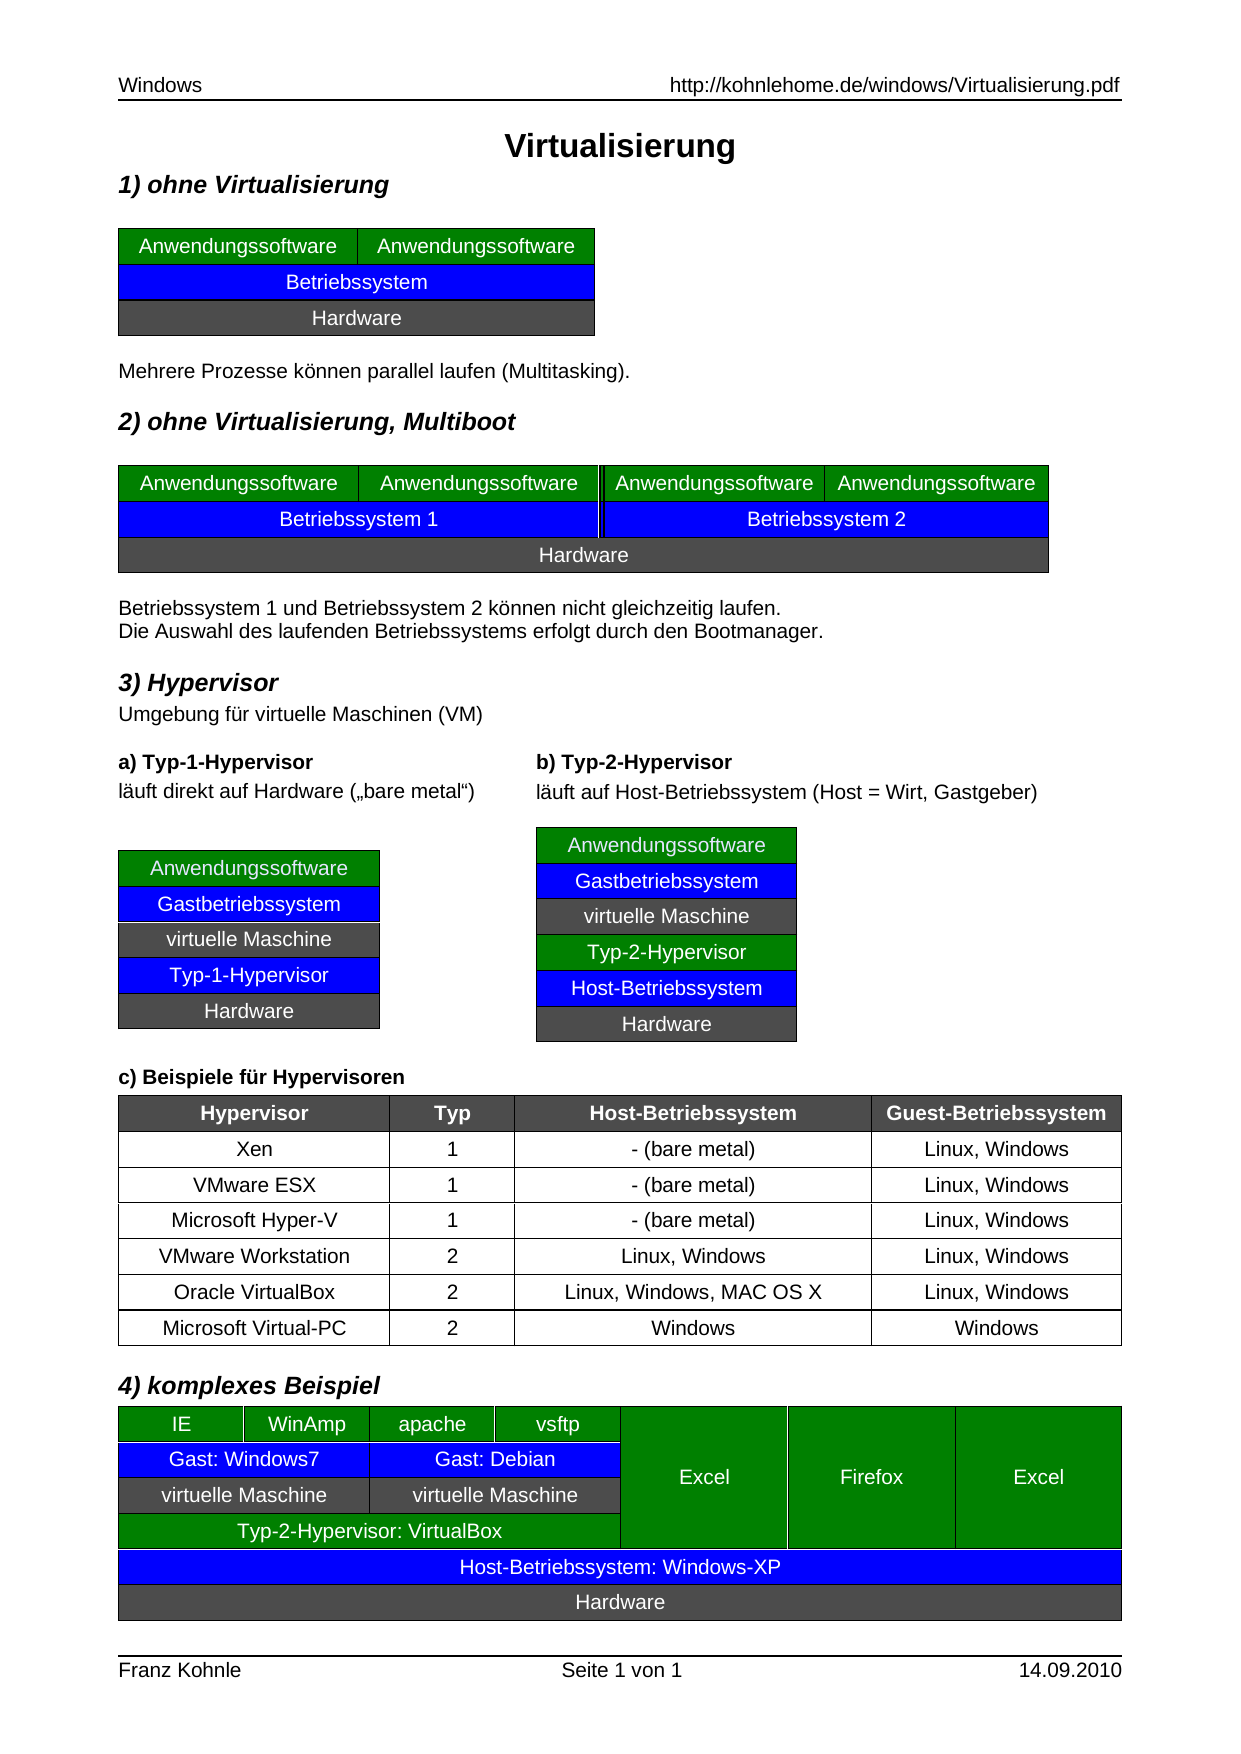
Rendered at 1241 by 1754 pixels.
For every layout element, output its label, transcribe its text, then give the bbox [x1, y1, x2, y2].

text Umgebung für virtuelle Maschinen (VM) [118, 702, 1122, 726]
table_cell virtuelle Maschine [370, 1478, 620, 1513]
table_cell Host-Betriebssystem: Windows-XP [119, 1550, 1121, 1584]
table_header IE [119, 1407, 243, 1441]
table_cell Linux, Windows [515, 1239, 871, 1274]
text Mehrere Prozesse können parallel laufen (Multitasking). [118, 359, 1122, 383]
table_cell Host-Betriebssystem [537, 971, 796, 1006]
table_header Anwendungssoftware [359, 466, 598, 501]
title Virtualisierung [118, 127, 1122, 164]
table_cell Betriebssystem 2 [605, 502, 1048, 537]
table_cell Hardware [119, 301, 594, 335]
table_cell Gastbetriebssystem [119, 887, 379, 921]
subtitle a) Typ-1-Hypervisor [118, 751, 508, 774]
table_header Host-Betriebssystem [515, 1096, 871, 1131]
table_header Anwendungssoftware [537, 828, 796, 863]
table_header vsftp [496, 1407, 620, 1441]
table_cell Hardware [119, 994, 379, 1028]
table_header Guest-Betriebssystem [872, 1096, 1121, 1131]
table_header Anwendungssoftware [119, 851, 379, 886]
table_cell virtuelle Maschine [537, 899, 796, 934]
subtitle 1) ohne Virtualisierung [118, 170, 1122, 198]
table_header WinAmp [245, 1407, 369, 1441]
table_cell VMware ESX [119, 1168, 389, 1202]
table_cell Gast: Debian [370, 1443, 620, 1477]
table_header Anwendungssoftware [605, 466, 824, 501]
text läuft auf Host-Betriebssystem (Host = Wirt, Gastgeber) [536, 780, 1122, 804]
table_cell - (bare metal) [515, 1204, 871, 1238]
table_cell Hardware [537, 1007, 796, 1041]
table_cell Linux, Windows, MAC OS X [515, 1275, 871, 1309]
table_cell Linux, Windows [872, 1239, 1121, 1274]
table_cell 2 [390, 1311, 514, 1345]
table_cell Linux, Windows [872, 1132, 1121, 1167]
text läuft direkt auf Hardware („bare metal“) [118, 780, 508, 803]
table_header Anwendungssoftware [119, 466, 358, 501]
table_cell Oracle VirtualBox [119, 1275, 389, 1309]
table_header Anwendungssoftware [825, 466, 1048, 501]
subtitle 2) ohne Virtualisierung, Multiboot [118, 408, 1122, 436]
table_cell 1 [390, 1204, 514, 1238]
table_header Excel [621, 1407, 787, 1548]
table_cell Xen [119, 1132, 389, 1167]
table_cell Microsoft Virtual-PC [119, 1311, 389, 1345]
table_cell - (bare metal) [515, 1168, 871, 1202]
table_cell Typ-1-Hypervisor [119, 958, 379, 993]
table_cell 2 [390, 1239, 514, 1274]
table_cell Windows [515, 1311, 871, 1345]
table_cell Linux, Windows [872, 1168, 1121, 1202]
table_header apache [370, 1407, 494, 1441]
table_header Anwendungssoftware [358, 229, 594, 264]
table_cell VMware Workstation [119, 1239, 389, 1274]
table_cell 1 [390, 1168, 514, 1202]
table_header Firefox [789, 1407, 955, 1548]
subtitle 4) komplexes Beispiel [118, 1371, 1122, 1399]
table_cell Gast: Windows7 [119, 1443, 369, 1477]
table_cell Linux, Windows [872, 1275, 1121, 1309]
table_cell Hardware [119, 538, 1048, 572]
table_header Typ [390, 1096, 514, 1131]
text Betriebssystem 1 und Betriebssystem 2 können nicht gleichzeitig laufen. Die Auswahl des laufenden Betriebssystems erfolgt durch den Bootmanager. [118, 597, 1122, 643]
table_header Excel [956, 1407, 1121, 1548]
table_header Anwendungssoftware [119, 229, 357, 264]
table_cell 1 [390, 1132, 514, 1167]
table_cell Typ-2-Hypervisor [537, 935, 796, 970]
subtitle c) Beispiele für Hypervisoren [118, 1066, 1122, 1089]
table_cell Linux, Windows [872, 1204, 1121, 1238]
table_cell Gastbetriebssystem [537, 864, 796, 898]
table_header Hypervisor [119, 1096, 389, 1131]
table_cell - (bare metal) [515, 1132, 871, 1167]
table_cell Betriebssystem [119, 265, 594, 299]
table_cell virtuelle Maschine [119, 923, 379, 957]
subtitle 3) Hypervisor [118, 668, 1122, 696]
table_cell Hardware [119, 1585, 1121, 1620]
table_cell Betriebssystem 1 [119, 502, 598, 537]
table_cell Microsoft Hyper-V [119, 1204, 389, 1238]
table_cell virtuelle Maschine [119, 1478, 369, 1513]
table_cell Typ-2-Hypervisor: VirtualBox [119, 1514, 620, 1548]
table_cell Windows [872, 1311, 1121, 1345]
table_cell 2 [390, 1275, 514, 1309]
subtitle b) Typ-2-Hypervisor [536, 751, 1122, 774]
